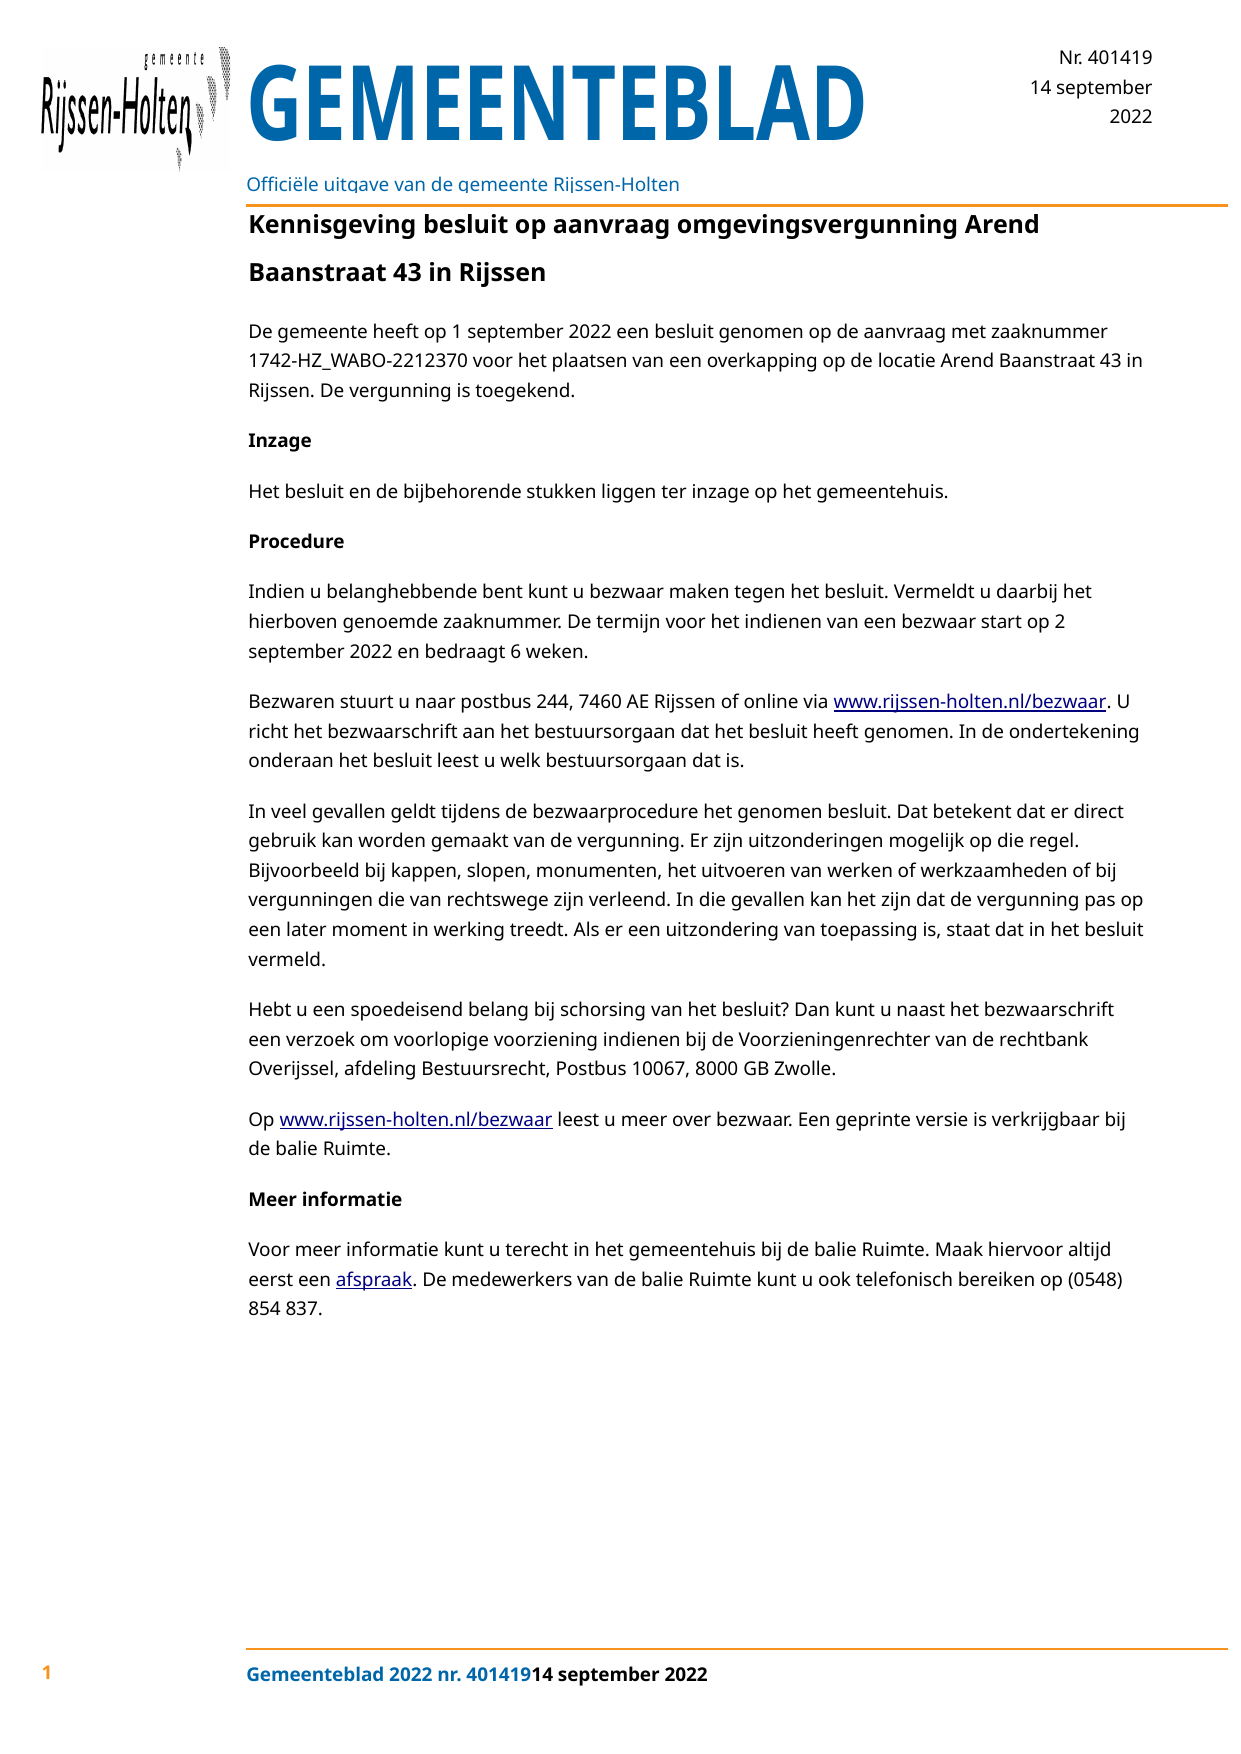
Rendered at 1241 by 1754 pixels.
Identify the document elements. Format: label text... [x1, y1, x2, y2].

text Bezwaren stuurt u naar postbus 244, 7460 AE Rijssen of online via www.rijssen-holten.nl/bezwaar. U richt het bezwaarschrift aan het bestuursorgaan dat het besluit heeft genomen. In de ondertekening onderaan het besluit leest u welk bestuursorgaan dat is. [248, 688, 1152, 773]
text Het besluit en de bijbehorende stukken liggen ter inzage op het gemeentehuis. [248, 478, 1152, 504]
text Hebt u een spoedeisend belang bij schorsing van het besluit? Dan kunt u naast het bezwaarschrift een verzoek om voorlopige voorziening indienen bij de Voorzieningenrechter van de rechtbank Overijssel, afdeling Bestuursrecht, Postbus 10067, 8000 GB Zwolle. [248, 996, 1152, 1081]
text Inzage [248, 427, 1152, 453]
text De gemeente heeft op 1 september 2022 een besluit genomen op de aanvraag met zaaknummer 1742-HZ_WABO-2212370 voor het plaatsen van een overkapping op de locatie Arend Baanstraat 43 in Rijssen. De vergunning is toegekend. [248, 318, 1152, 403]
text Procedure [248, 528, 1152, 554]
text Op www.rijssen-holten.nl/bezwaar leest u meer over bezwaar. Een geprinte versie is verkrijgbaar bij de balie Ruimte. [248, 1106, 1152, 1161]
text Voor meer informatie kunt u terecht in het gemeentehuis bij de balie Ruimte. Maak hiervoor altijd eerst een afspraak. De medewerkers van de balie Ruimte kunt u ook telefonisch bereiken op (0548) 854 837. [248, 1236, 1152, 1321]
text Kennisgeving besluit op aanvraag omgevingsvergunning Arend Baanstraat 43 in Rijssen [248, 207, 1152, 288]
text Indien u belanghebbende bent kunt u bezwaar maken tegen het besluit. Vermeldt u daarbij het hierboven genoemde zaaknummer. De termijn voor het indienen van een bezwaar start op 2 september 2022 en bedraagt 6 weken. [248, 579, 1152, 664]
text Meer informatie [248, 1186, 1152, 1212]
picture [41, 47, 231, 172]
text In veel gevallen geldt tijdens de bezwaarprocedure het genomen besluit. Dat betekent dat er direct gebruik kan worden gemaakt van de vergunning. Er zijn uitzonderingen mogelijk op die regel. Bijvoorbeeld bij kappen, slopen, monumenten, het uitvoeren van werken of werkzaamheden of bij vergunningen die van rechtswege zijn verleend. In die gevallen kan het zijn dat de vergunning pas op een later moment in werking treedt. Als er een uitzondering van toepassing is, staat dat in het besluit vermeld. [248, 798, 1152, 972]
